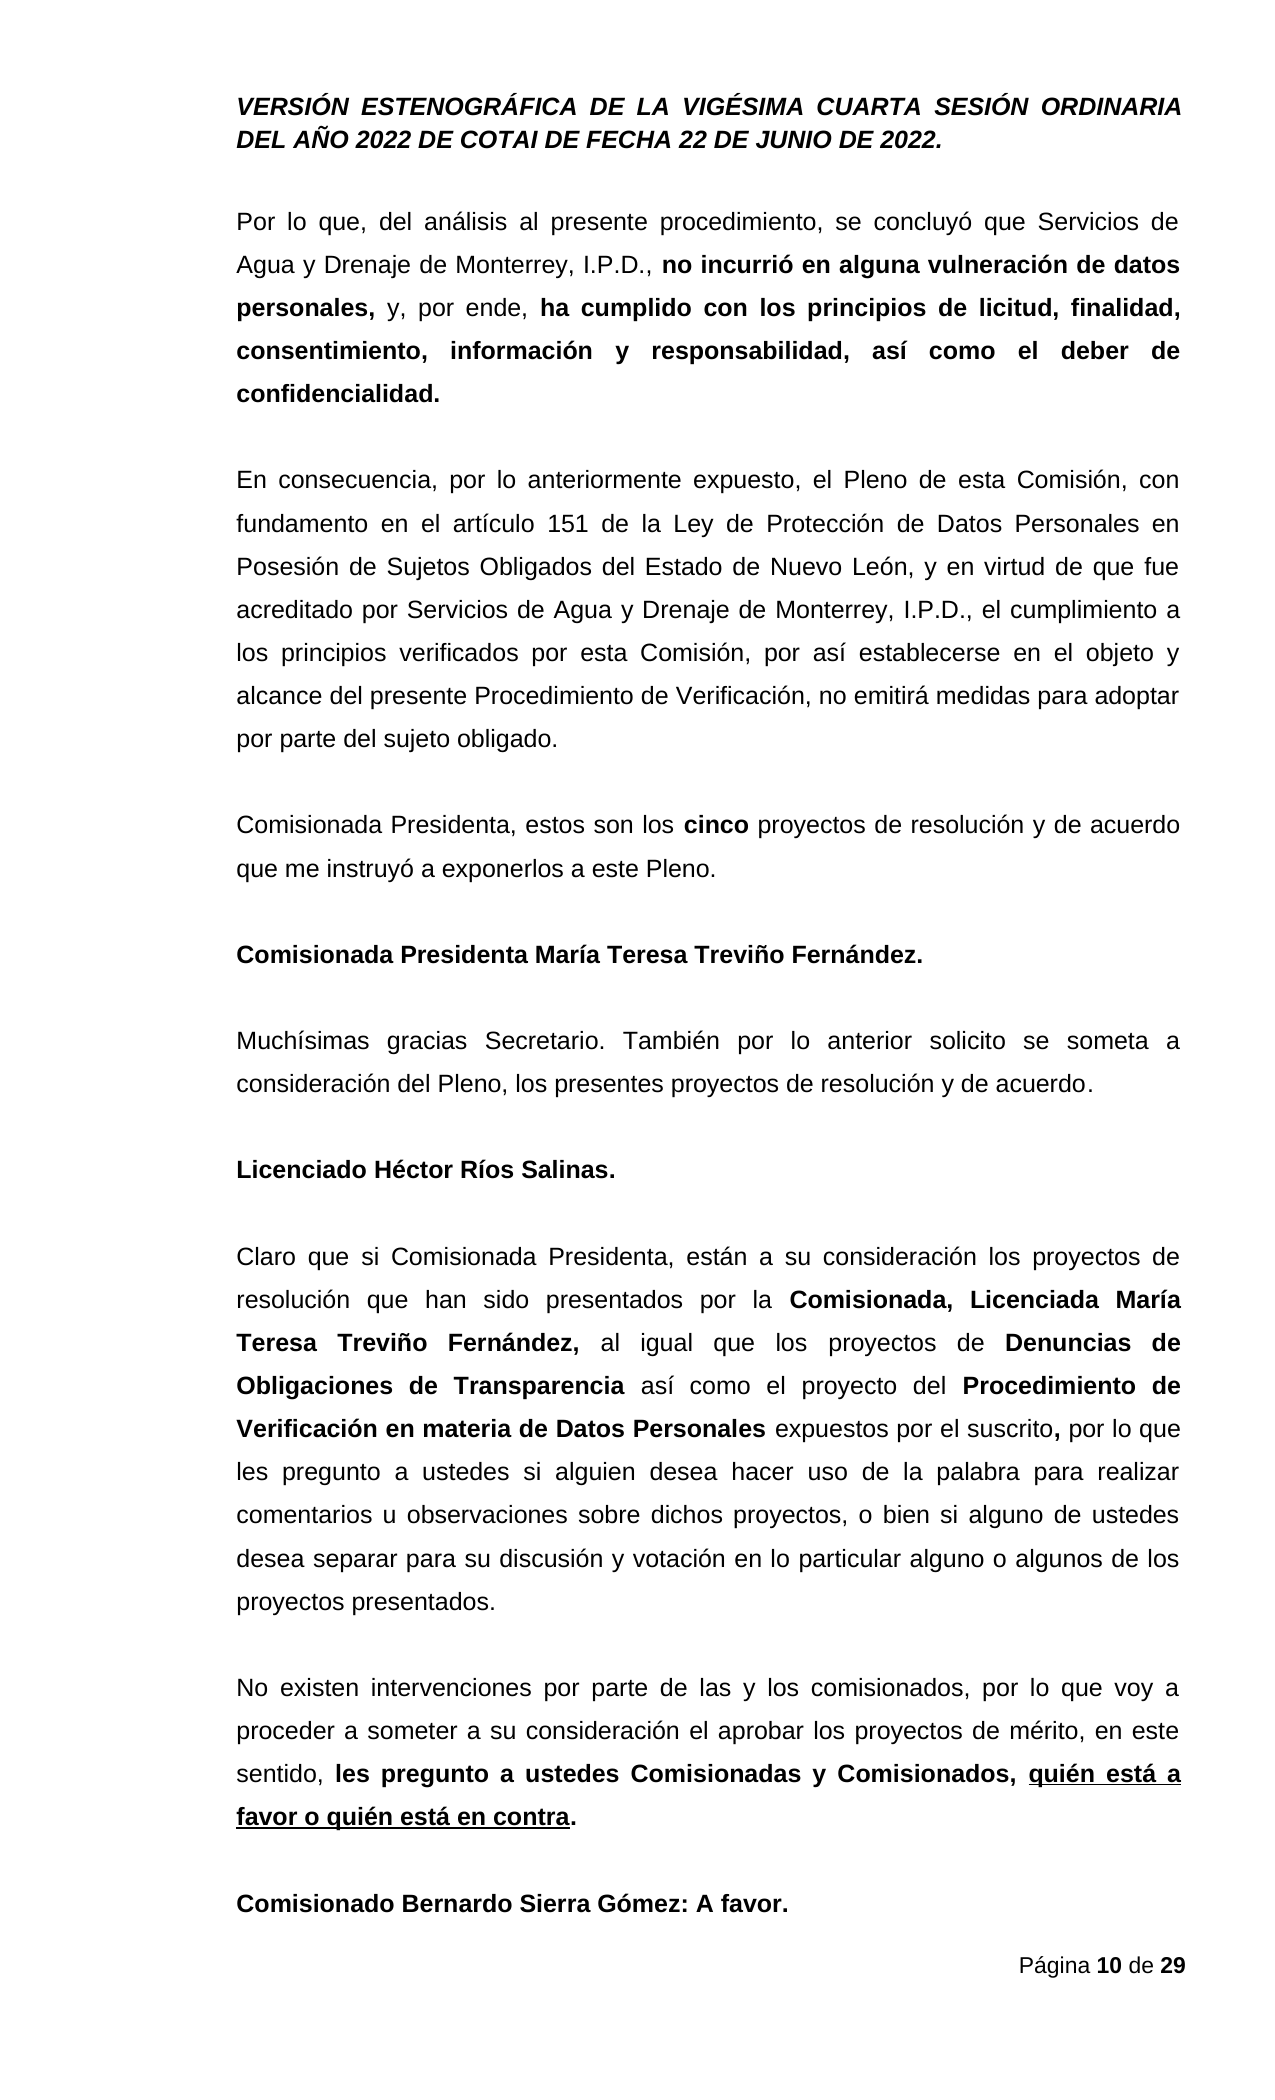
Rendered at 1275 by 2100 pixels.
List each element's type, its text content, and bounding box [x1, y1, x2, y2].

text Muchísimas gracias Secretario. También por lo anterior solicito se someta a consideración del Pleno, los presentes proyectos de resolución y de acuerdo. [236, 1026, 1181, 1098]
text Comisionada Presidenta María Teresa Treviño Fernández. [236, 940, 1181, 969]
text Licenciado Héctor Ríos Salinas. [236, 1156, 1181, 1184]
text Comisionada Presidenta, estos son los cinco proyectos de resolución y de acuerdo que me instruyó a exponerlos a este Pleno. [236, 811, 1181, 882]
text Claro que si Comisionada Presidenta, están a su consideración los proyectos de resolución que han sido presentados por la Comisionada, Licenciada María Teresa Treviño Fernández, al igual que los proyectos de Denuncias de Obligaciones de Transparencia así como el proyecto del Procedimiento de Verificación en materia de Datos Personales expuestos por el suscrito, por lo que les pregunto a ustedes si alguien desea hacer uso de la palabra para realizar comentarios u observaciones sobre dichos proyectos, o bien si alguno de ustedes desea separar para su discusión y votación en lo particular alguno o algunos de los proyectos presentados. [236, 1242, 1181, 1616]
text Por lo que, del análisis al presente procedimiento, se concluyó que Servicios de Agua y Drenaje de Monterrey, I.P.D., no incurrió en alguna vulneración de datos personales, y, por ende, ha cumplido con los principios de licitud, finalidad, consentimiento, información y responsabilidad, así como el deber de confidencialidad. [236, 207, 1181, 408]
text No existen intervenciones por parte de las y los comisionados, por lo que voy a proceder a someter a su consideración el aprobar los proyectos de mérito, en este sentido, les pregunto a ustedes Comisionadas y Comisionados, quién está a favor o quién está en contra. [236, 1673, 1181, 1831]
text En consecuencia, por lo anteriormente expuesto, el Pleno de esta Comisión, con fundamento en el artículo 151 de la Ley de Protección de Datos Personales en Posesión de Sujetos Obligados del Estado de Nuevo León, y en virtud de que fue acreditado por Servicios de Agua y Drenaje de Monterrey, I.P.D., el cumplimiento a los principios verificados por esta Comisión, por así establecerse en el objeto y alcance del presente Procedimiento de Verificación, no emitirá medidas para adoptar por parte del sujeto obligado. [236, 466, 1181, 753]
text Comisionado Bernardo Sierra Gómez: A favor. [236, 1889, 1181, 1917]
